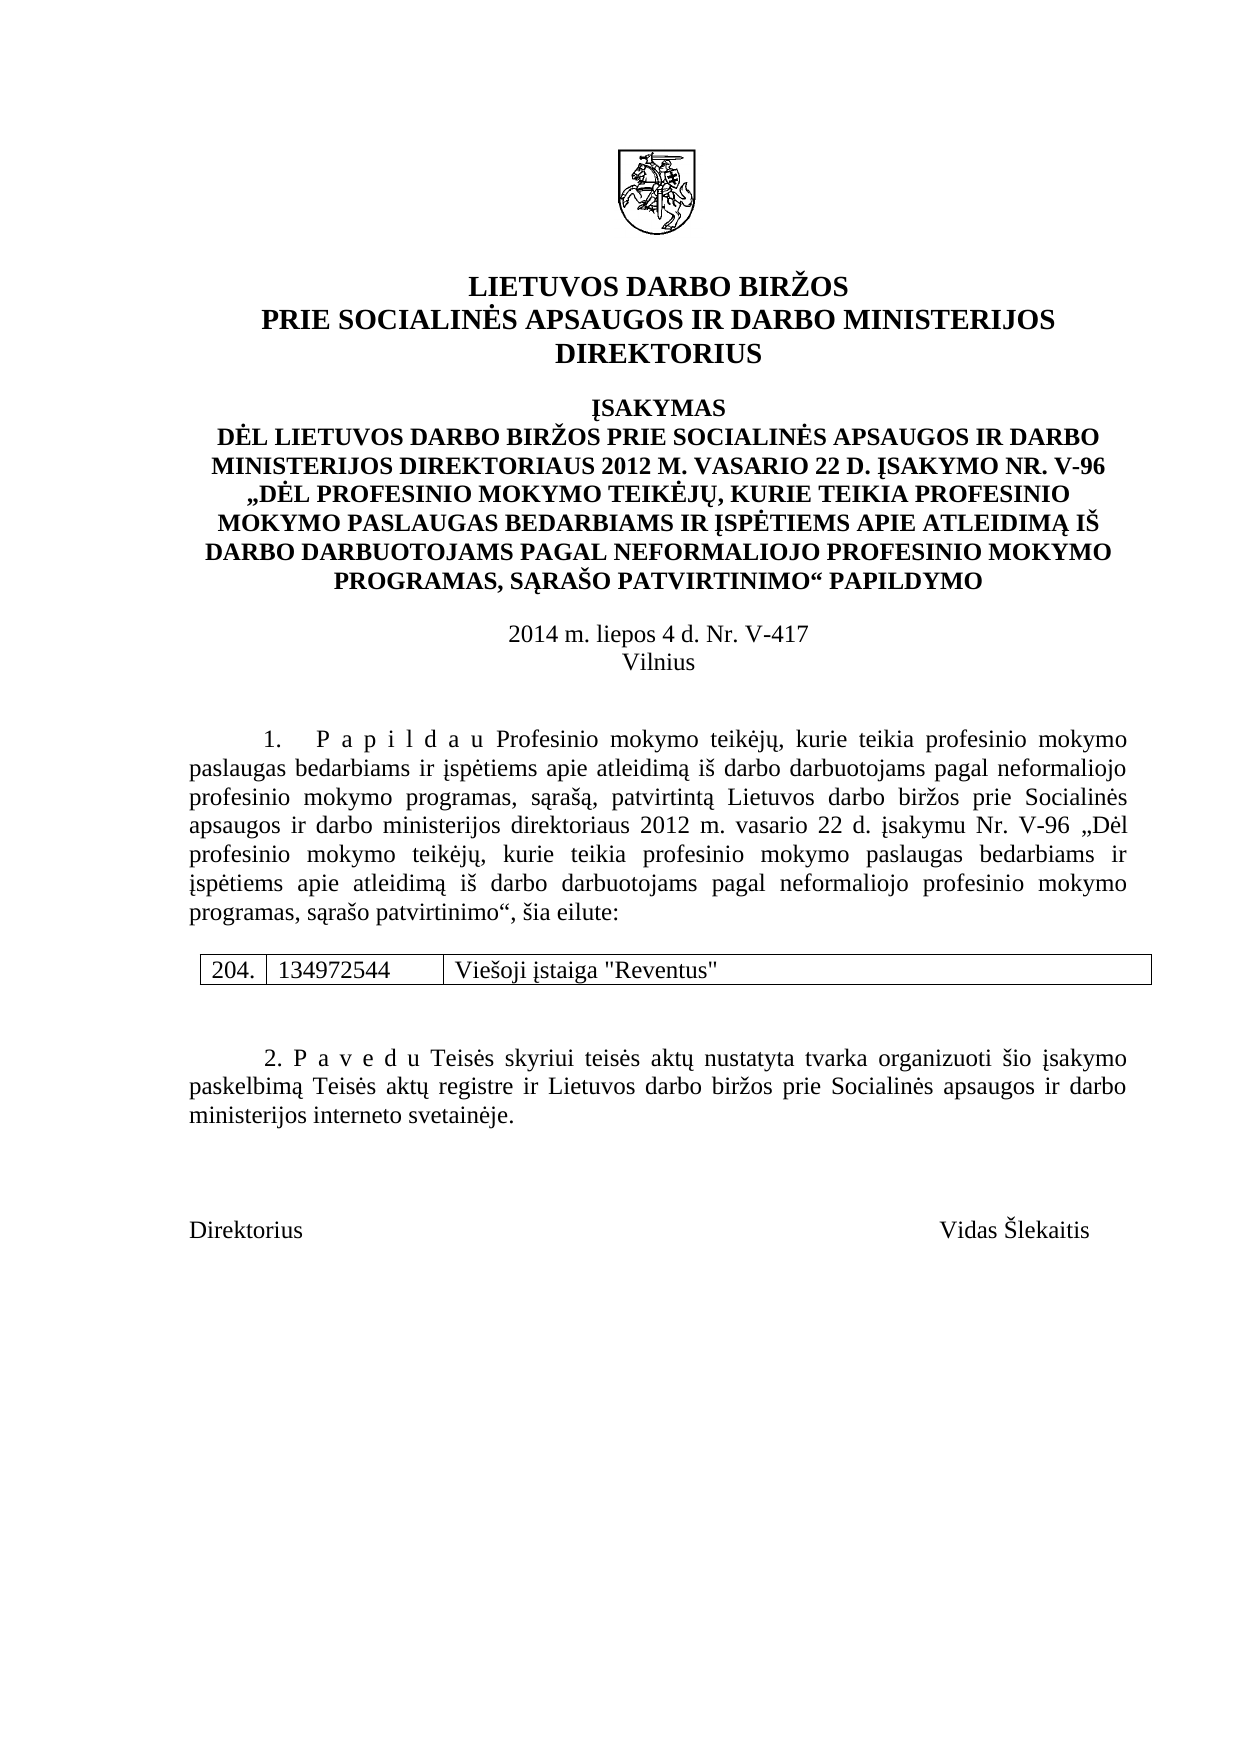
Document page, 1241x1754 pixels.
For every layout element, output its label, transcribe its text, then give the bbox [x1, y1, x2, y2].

text 2014 m. liepos 4 d. Nr. V-417 [189, 619, 1128, 647]
table_header 134972544 [267, 955, 443, 984]
text Vilnius [189, 647, 1128, 676]
text 2. P a v e d u Teisės skyriui teisės aktų nustatyta tvarka organizuoti šio įsakymo paskelbimą Teisės aktų registre ir Lietuvos darbo biržos prie Socialinės apsaugos ir darbo ministerijos interneto svetainėje. [189, 1043, 1128, 1129]
table_header Viešoji įstaiga "Reventus" [444, 955, 1151, 984]
text DIREKTORIUS [189, 336, 1128, 369]
text 1. P a p i l d a u Profesinio mokymo teikėjų, kurie teikia profesinio mokymo paslaugas bedarbiams ir įspėtiems apie atleidimą iš darbo darbuotojams pagal neformaliojo profesinio mokymo programas, sąrašą, patvirtintą Lietuvos darbo biržos prie Socialinės apsaugos ir darbo ministerijos direktoriaus 2012 m. vasario 22 d. įsakymu Nr. V-96 „Dėl profesinio mokymo teikėjų, kurie teikia profesinio mokymo paslaugas bedarbiams ir įspėtiems apie atleidimą iš darbo darbuotojams pagal neformaliojo profesinio mokymo programas, sąrašo patvirtinimo“, šia eilute: [189, 724, 1128, 926]
text Direktorius Vidas Šlekaitis [189, 1215, 1128, 1244]
text DĖL LIETUVOS DARBO BIRŽOS PRIE SOCIALINĖS APSAUGOS IR DARBO MINISTERIJOS DIREKTORIAUS 2012 M. VASARIO 22 D. ĮSAKYMO NR. V-96 „DĖL PROFESINIO MOKYMO TEIKĖJŲ, KURIE TEIKIA PROFESINIO MOKYMO PASLAUGAS BEDARBIAMS IR ĮSPĖTIEMS APIE ATLEIDIMĄ IŠ DARBO DARBUOTOJAMS PAGAL NEFORMALIOJO PROFESINIO MOKYMO PROGRAMAS, SĄRAŠO PATVIRTINIMO“ PAPILDYMO [189, 422, 1128, 594]
text prie socialinės apsaugos ir darbo ministerijos [189, 302, 1128, 336]
table_header 204. [201, 955, 266, 984]
text LIETUVOS DARBO BIRŽOS [189, 269, 1128, 302]
text ĮSAKYMAS [189, 393, 1128, 422]
